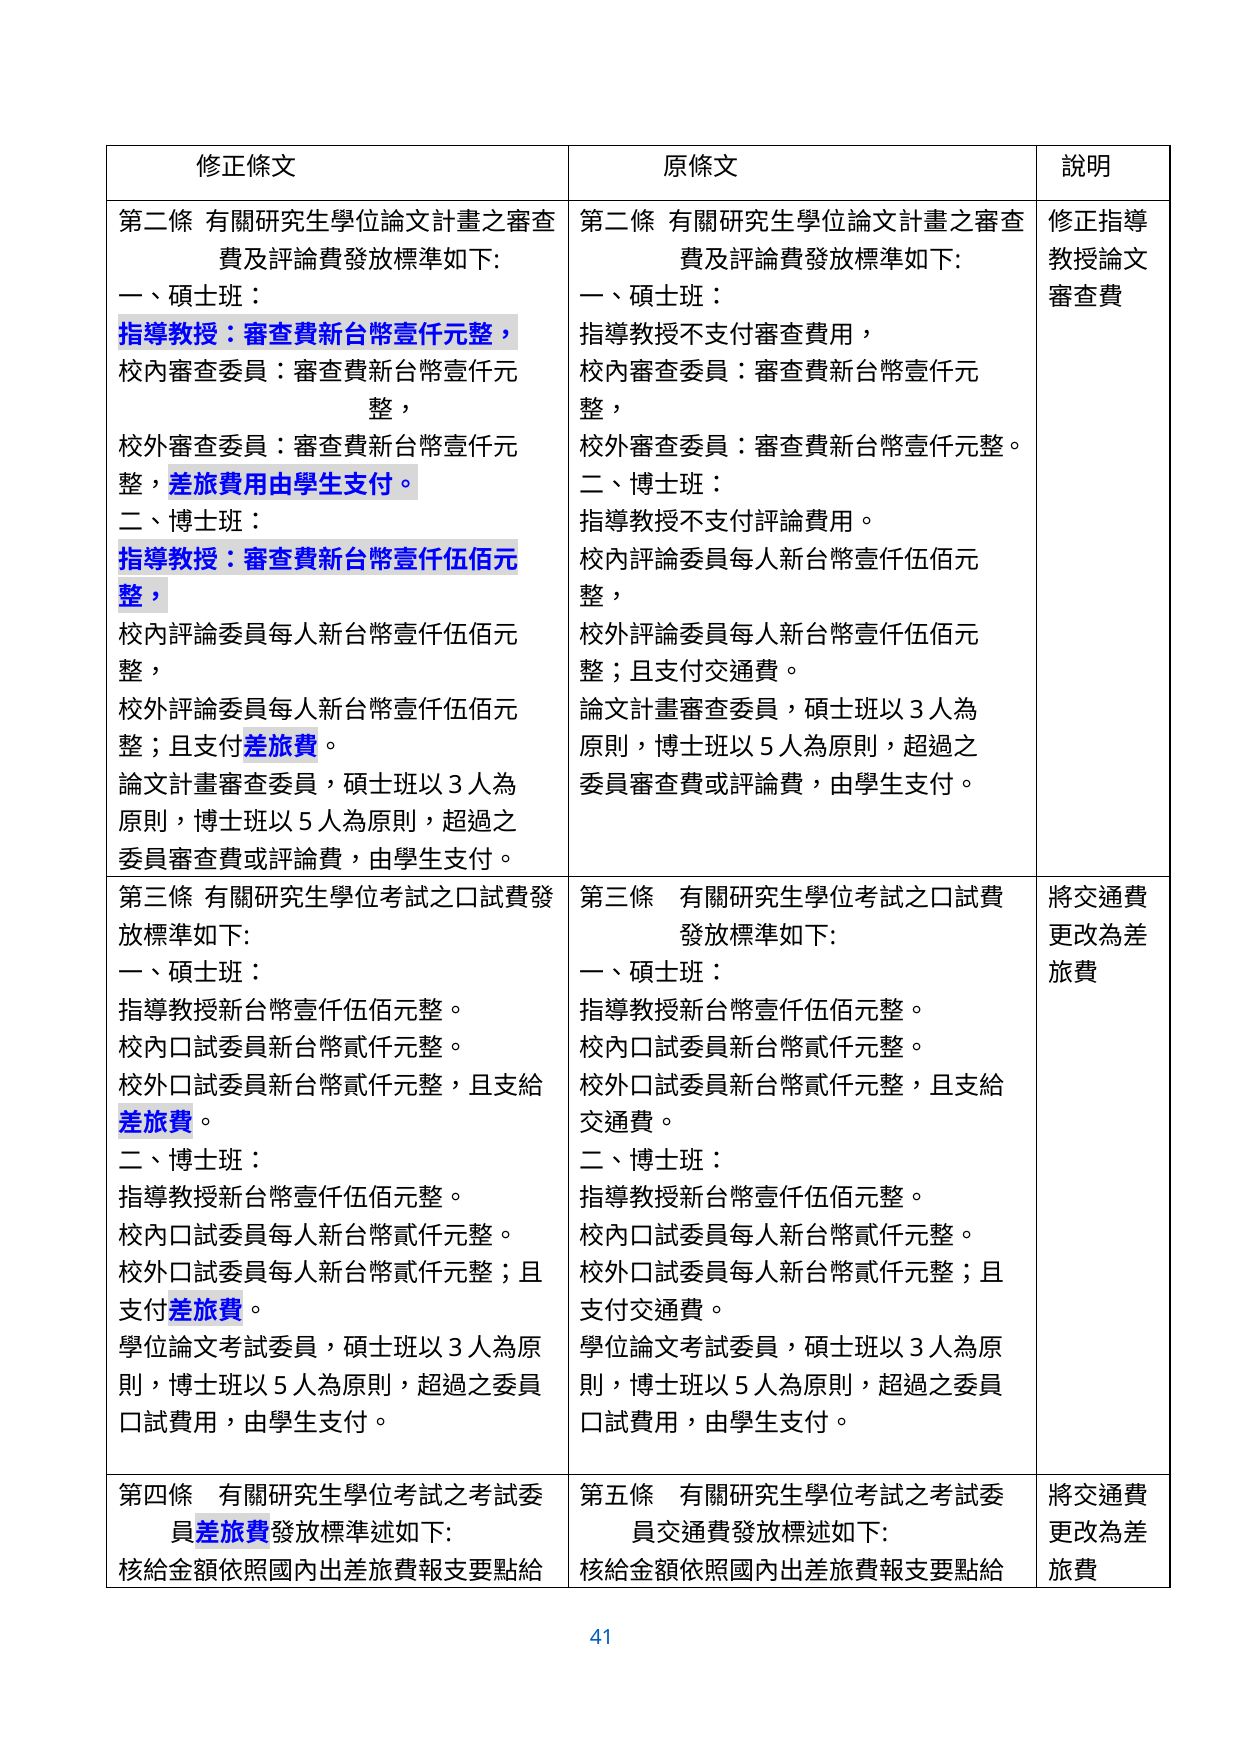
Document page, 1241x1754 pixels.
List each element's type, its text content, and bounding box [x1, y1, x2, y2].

table_cell 有關研究生學位考試之考試委 員差旅費發放標準述如下: 核給金額依照國內出差旅費報支要點給 [107, 1475, 568, 1587]
table_cell 第三條 有關研究生學位考試之口試費發放標準如下: 一、碩士班： 指導教授新台幣壹仟伍佰元整。 校內口試委員新台幣貳仟元整。 校外口試委員新台幣貳仟元整，且支給差旅費。 二、博士班： 指導教授新台幣壹仟伍佰元整。 校內口試委員每人新台幣貳仟元整。 校外口試委員每人新台幣貳仟元整；且支付差旅費。 學位論文考試委員，碩士班以3人為原則，博士班以5人為原則，超過之委員口試費用，由學生支付。 [107, 877, 568, 1473]
table_header 修正條文 [107, 146, 568, 200]
table_cell 有關研究生學位考試之口試費發放標準如下: 一、碩士班： 指導教授新台幣壹仟伍佰元整。 校內口試委員新台幣貳仟元整。 校外口試委員新台幣貳仟元整，且支給交通費。 二、博士班： 指導教授新台幣壹仟伍佰元整。 校內口試委員每人新台幣貳仟元整。 校外口試委員每人新台幣貳仟元整；且支付交通費。 學位論文考試委員，碩士班以3人為原則，博士班以5人為原則，超過之委員口試費用，由學生支付。 [569, 877, 1036, 1473]
table_cell 將交通費更改為差旅費 [1037, 1475, 1169, 1587]
table_cell 修正指導教授論文審查費 [1037, 201, 1169, 876]
table_cell 有關研究生學位考試之考試委 員交通費發放標述如下: 核給金額依照國內出差旅費報支要點給 [569, 1475, 1036, 1587]
table_cell 第二條 有關研究生學位論文計畫之審查費及評論費發放標準如下: 一、碩士班： 指導教授：審查費新台幣壹仟元整， 校內審查委員：審查費新台幣壹仟元整， 校外審查委員：審查費新台幣壹仟元 整，差旅費用由學生支付。 二、博士班： 指導教授：審查費新台幣壹仟伍佰元 整， 校內評論委員每人新台幣壹仟伍佰元整， 校外評論委員每人新台幣壹仟伍佰元整；且支付差旅費。 論文計畫審查委員，碩士班以3人為 原則，博士班以5人為原則，超過之 委員審查費或評論費，由學生支付。 [107, 201, 568, 876]
table_header 原條文 [569, 146, 1036, 200]
table_header 說明 [1037, 146, 1169, 200]
table_cell 第二條 有關研究生學位論文計畫之審查費及評論費發放標準如下: 一、碩士班： 指導教授不支付審查費用， 校內審查委員：審查費新台幣壹仟元整， 校外審查委員：審查費新台幣壹仟元整。 二、博士班： 指導教授不支付評論費用。 校內評論委員每人新台幣壹仟伍佰元整， 校外評論委員每人新台幣壹仟伍佰元整；且支付交通費。 論文計畫審查委員，碩士班以3人為 原則，博士班以5人為原則，超過之 委員審查費或評論費，由學生支付。 [569, 201, 1036, 876]
table_cell 將交通費更改為差旅費 [1037, 877, 1169, 1473]
